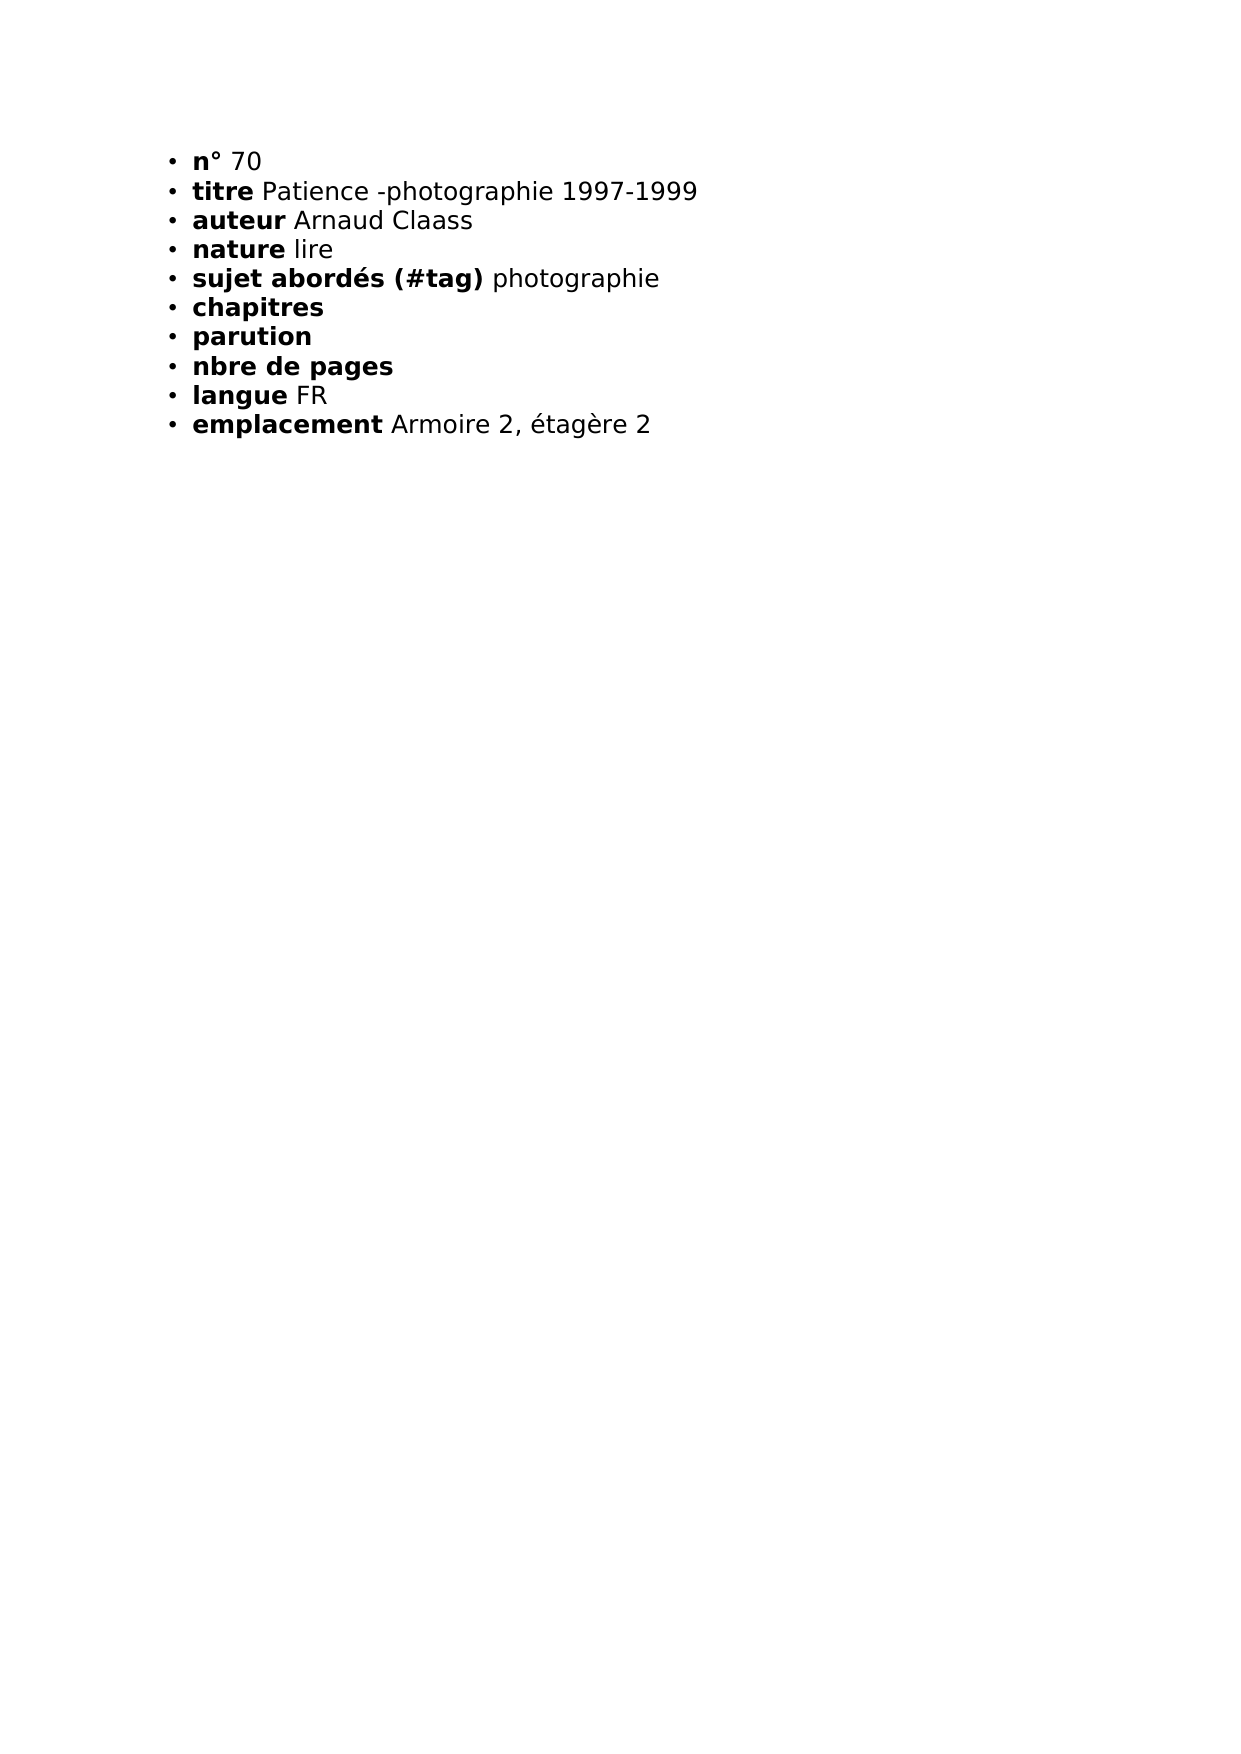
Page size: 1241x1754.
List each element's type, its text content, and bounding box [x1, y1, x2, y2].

list chapitres [177, 293, 1122, 323]
list sujet abordés (#tag) photographie [177, 264, 1122, 293]
list nature lire [177, 235, 1122, 264]
list titre Patience -photographie 1997-1999 [177, 177, 1122, 206]
list auteur Arnaud Claass [177, 206, 1122, 235]
list nbre de pages [177, 352, 1122, 381]
list n° 70 [177, 148, 1122, 177]
list emplacement Armoire 2, étagère 2 [177, 410, 1122, 439]
list parution [177, 323, 1122, 352]
list langue FR [177, 381, 1122, 410]
